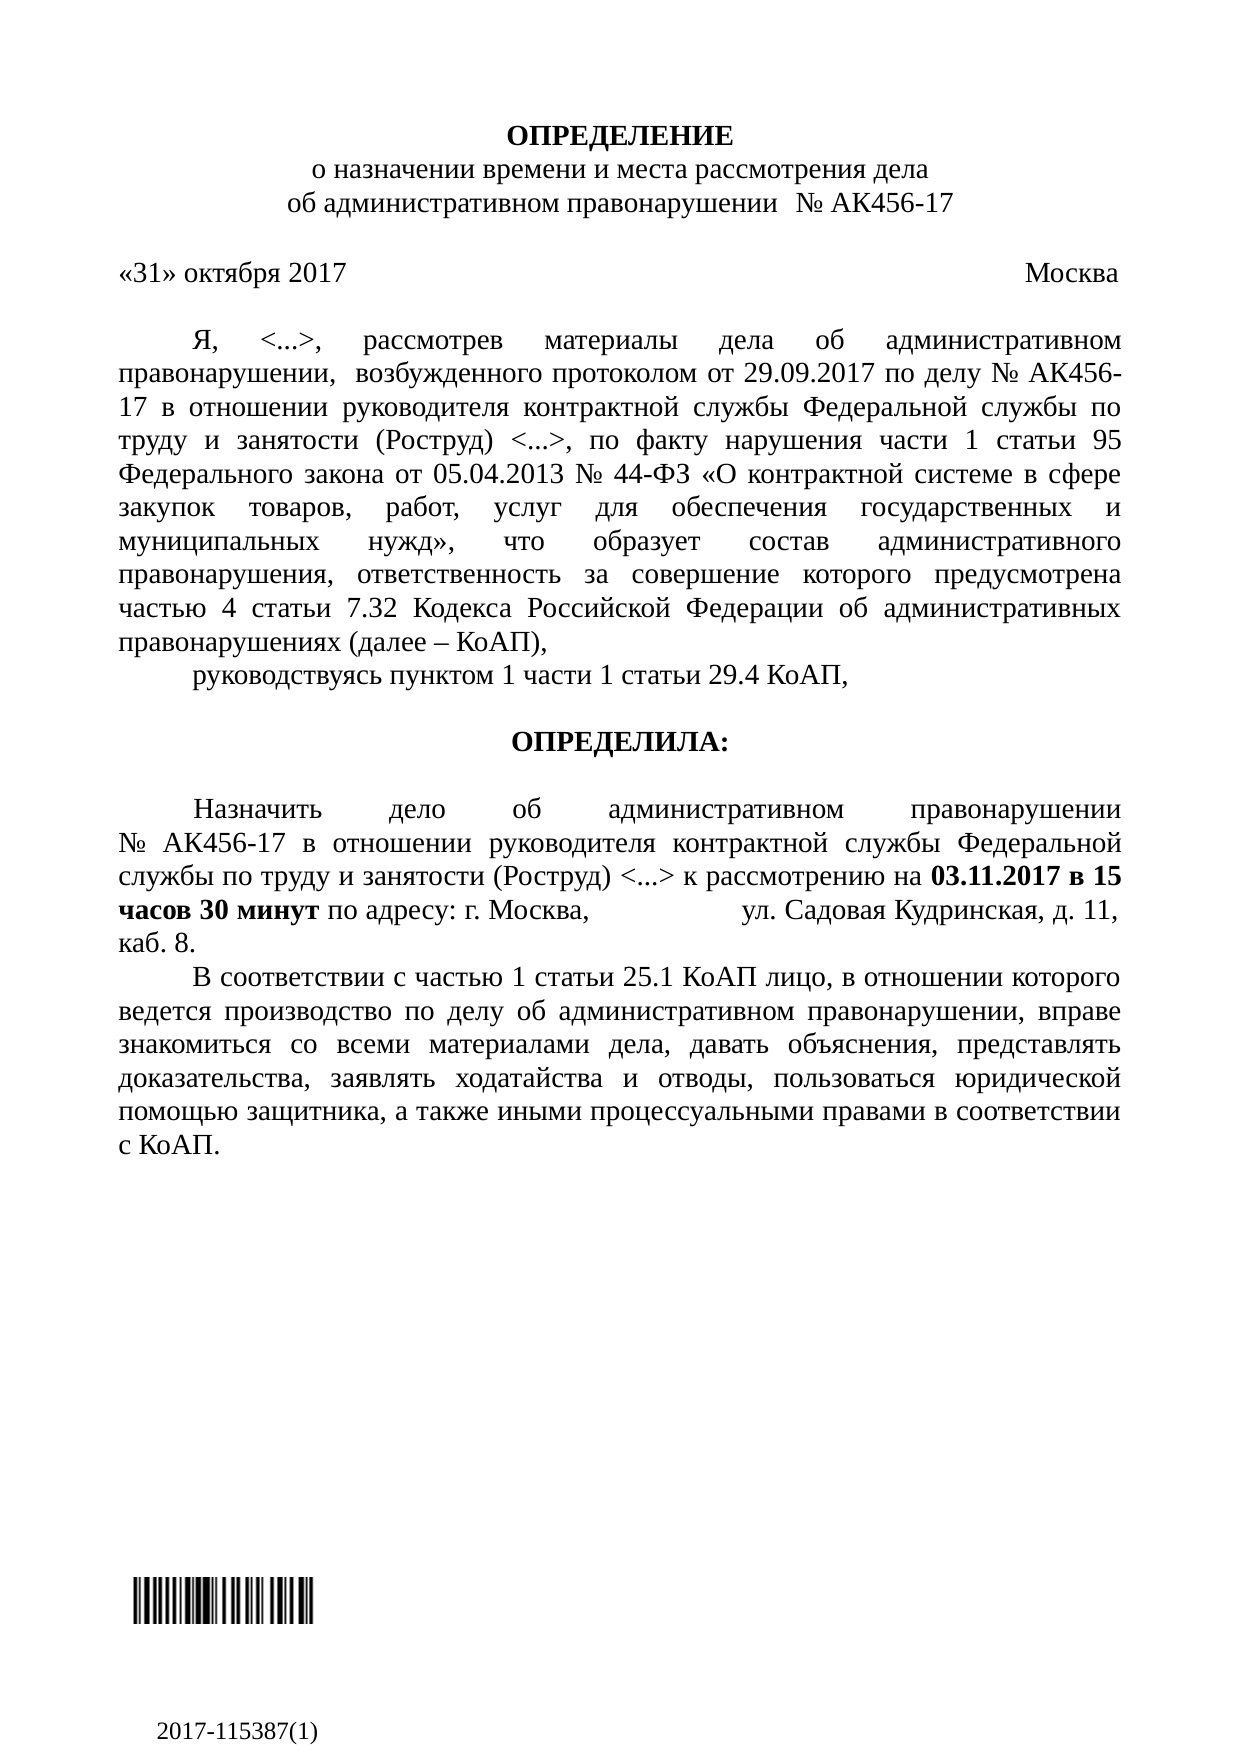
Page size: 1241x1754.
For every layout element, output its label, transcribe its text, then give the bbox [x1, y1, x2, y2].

text руководствуясь пунктом 1 части 1 статьи 29.4 КоАП, [118, 657, 1122, 691]
subtitle ОПРЕДЕЛЕНИЕ [118, 118, 1122, 152]
text о назначении времени и места рассмотрения дела [118, 152, 1122, 185]
text В соответствии с частью 1 статьи 25.1 КоАП лицо, в отношении которого ведется производство по делу об административном правонарушении, вправе знакомиться со всеми материалами дела, давать объяснения, представлять доказательства, заявлять ходатайства и отводы, пользоваться юридической помощью защитника, а также иными процессуальными правами в соответствии с КоАП. [118, 959, 1122, 1160]
text Назначить дело об административном правонарушении № АК456-17 в отношении руководителя контрактной службы Федеральной службы по труду и занятости (Роструд) <...> к рассмотрению на 03.11.2017 в 15 часов 30 минут по адресу: г. Москва, ул. Садовая Кудринская, д. 11, каб. 8. [118, 791, 1122, 959]
picture [118, 1577, 331, 1624]
text ОПРЕДЕЛИЛА: [118, 724, 1122, 758]
text Я, <...>, рассмотрев материалы дела об административном правонарушении, возбужденного протоколом от 29.09.2017 по делу № АК456-17 в отношении руководителя контрактной службы Федеральной службы по труду и занятости (Роструд) <...>, по факту нарушения части 1 статьи 95 Федерального закона от 05.04.2013 № 44-ФЗ «О контрактной системе в сфере закупок товаров, работ, услуг для обеспечения государственных и муниципальных нужд», что образует состав административного правонарушения, ответственность за совершение которого предусмотрена частью 4 статьи 7.32 Кодекса Российской Федерации об административных правонарушениях (далее – КоАП), [118, 322, 1122, 657]
text «31» октября 2017 Москва [118, 255, 1122, 288]
text об административном правонарушении № АК456-17 [118, 185, 1122, 221]
